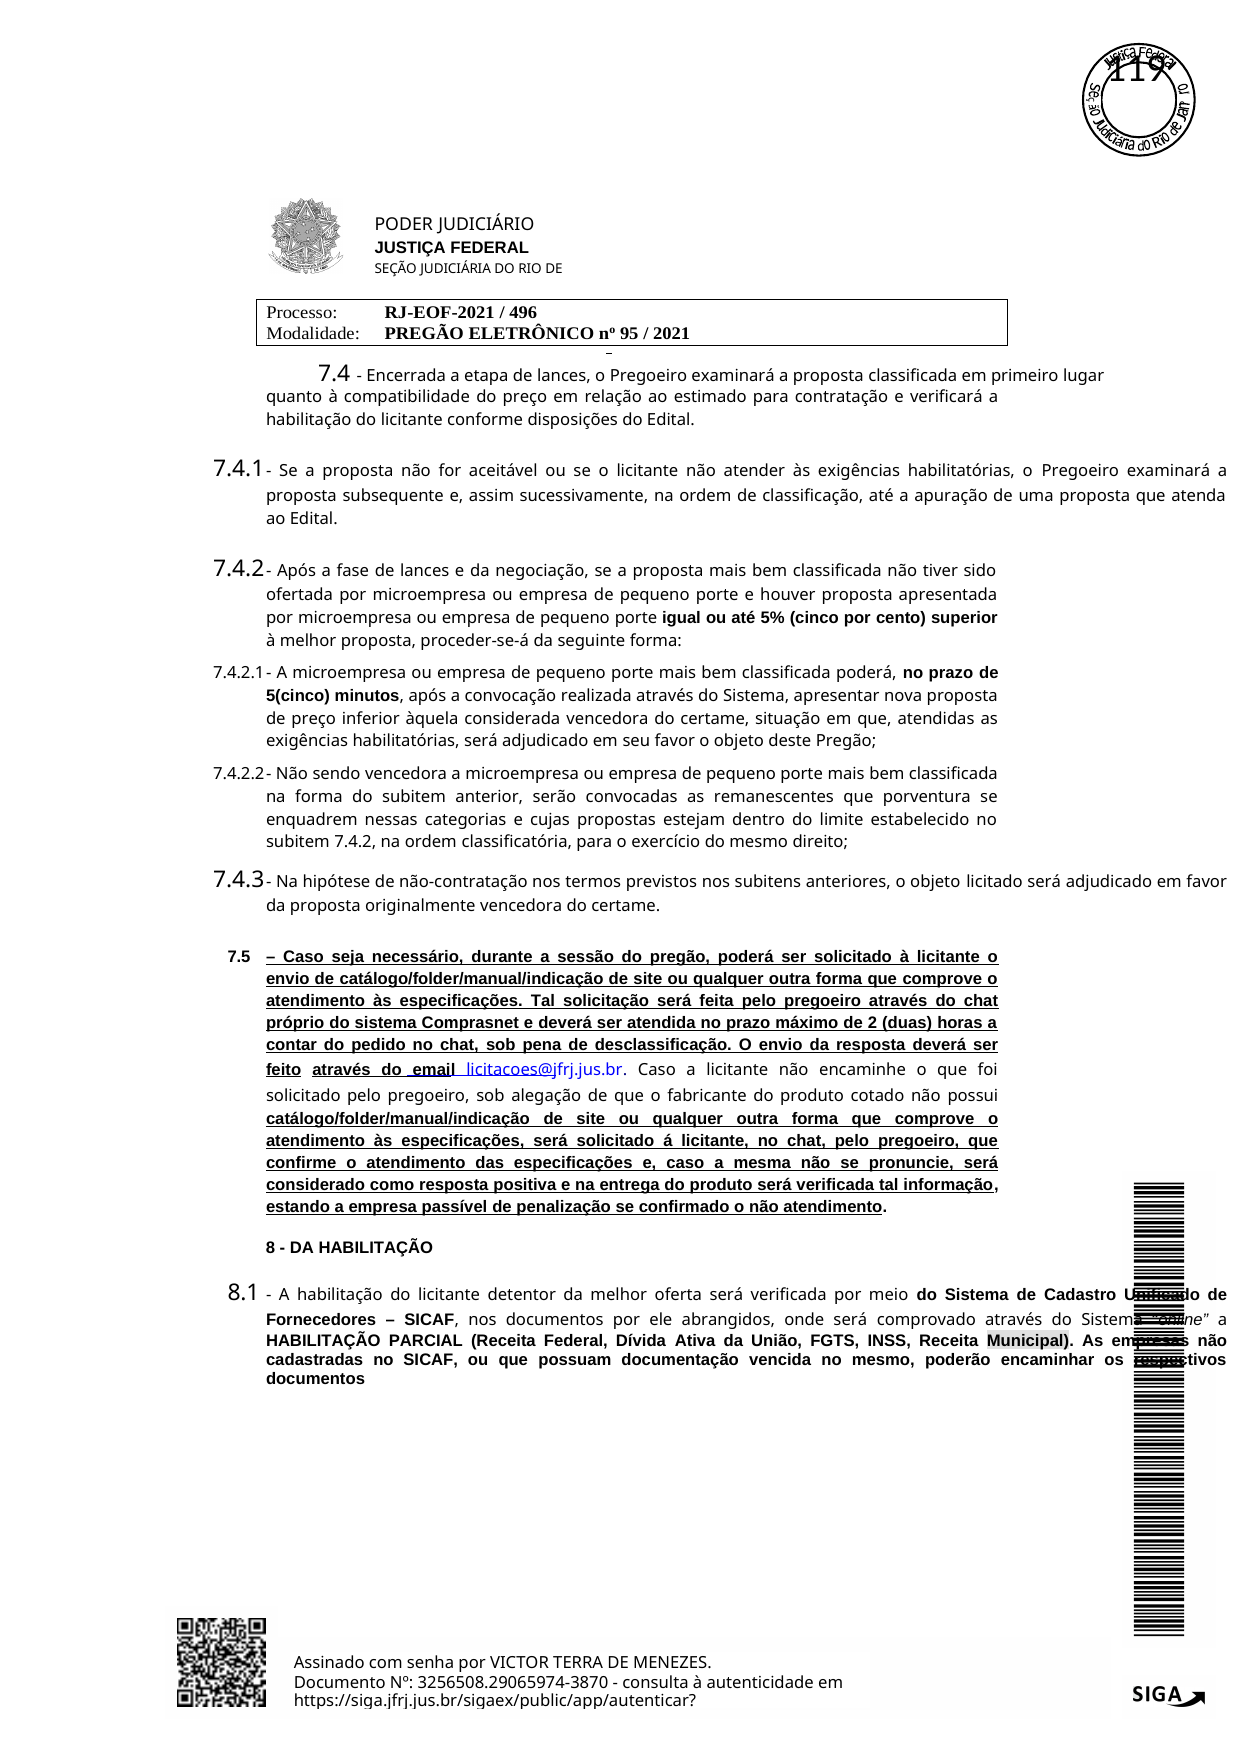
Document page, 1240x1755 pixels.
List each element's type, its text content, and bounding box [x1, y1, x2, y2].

list - A habilitação do licitante detentor da melhor oferta será verificada por meio do Sistema de Cadastro Unificado de Fornecedores – SICAF, nos documentos por ele abrangidos, onde será comprovado através do Sistema “online” a HABILITAÇÃO PARCIAL (Receita Federal, Dívida Ativa da União, FGTS, INSS, Receita Municipal). As empresas não cadastradas no SICAF, ou que possuam documentação vencida no mesmo, poderão encaminhar os respectivos documentos [227, 1276, 1122, 1388]
list - Encerrada a etapa de lances, o Pregoeiro examinará a proposta classificada em primeiro lugar [318, 368, 1227, 384]
list - A microempresa ou empresa de pequeno porte mais bem classificada poderá, no prazo de 5(cinco) minutos, após a convocação realizada através do Sistema, apresentar nova proposta de preço inferior àquela considerada vencedora do certame, situação em que, atendidas as exigências habilitatórias, será adjudicado em seu favor o objeto deste Pregão; [213, 661, 998, 752]
list - Após a fase de lances e da negociação, se a proposta mais bem classificada não tiver sido ofertada por microempresa ou empresa de pequeno porte e houver proposta apresentada por microempresa ou empresa de pequeno porte igual ou até 5% (cinco por cento) superior à melhor proposta, proceder-se-á da seguinte forma: [213, 552, 998, 651]
list - Na hipótese de não-contratação nos termos previstos nos subitens anteriores, o objeto licitado será adjudicado em favor da proposta originalmente vencedora do certame. [213, 863, 1227, 917]
list - Se a proposta não for aceitável ou se o licitante não atender às exigências habilitatórias, o Pregoeiro examinará a proposta subsequente e, assim sucessivamente, na ordem de classificação, até a apuração de uma proposta que atenda ao Edital. [213, 452, 1227, 529]
text Modalidade: PREGÃO ELETRÔNICO no 95 / 2021 [266, 323, 1007, 343]
list - DA HABILITAÇÃO [266, 1238, 1122, 1257]
text ç [1085, 98, 1099, 105]
text e [1179, 96, 1193, 104]
text Processo: RJ-EOF-2021 / 496 [266, 302, 1007, 322]
subtitle – Caso seja necessário, durante a sessão do pregão, poderá ser solicitado à licitante o envio de catálogo/folder/manual/indicação de site ou qualquer outra forma que comprove o atendimento às especificações. Tal solicitação será feita pelo pregoeiro através do chat próprio do sistema Comprasnet e deverá ser atendida no prazo máximo de 2 (duas) horas a contar do pedido no chat, sob pena de desclassificação. O envio da resposta deverá ser feito através do email licitacoes@jfrj.jus.br. Caso a licitante não encaminhe o que foi solicitado pelo pregoeiro, sob alegação de que o fabricante do produto cotado não possui catálogo/folder/manual/indicação de site ou qualquer outra forma que comprove o atendimento às especificações, será solicitado á licitante, no chat, pelo pregoeiro, que confirme o atendimento das especificações e, caso a mesma não se pronuncie, será considerado como resposta positiva e na entrega do produto será verificada tal informação, estando a empresa passível de penalização se confirmado o não atendimento. [227, 947, 998, 1216]
list - Não sendo vencedora a microempresa ou empresa de pequeno porte mais bem classificada na forma do subitem anterior, serão convocadas as remanescentes que porventura se enquadrem nessas categorias e cujas propostas estejam dentro do limite estabelecido no subitem 7.4.2, na ordem classificatória, para o exercício do mesmo direito; [213, 762, 998, 853]
text PODER JUDICIÁRIO JUSTIÇA FEDERAL SEÇÃO JUDICIÁRIA DO RIO DE [374, 212, 573, 277]
text quanto à compatibilidade do preço em relação ao estimado para contratação e verificará a habilitação do licitante conforme disposições do Edital. [266, 384, 998, 430]
